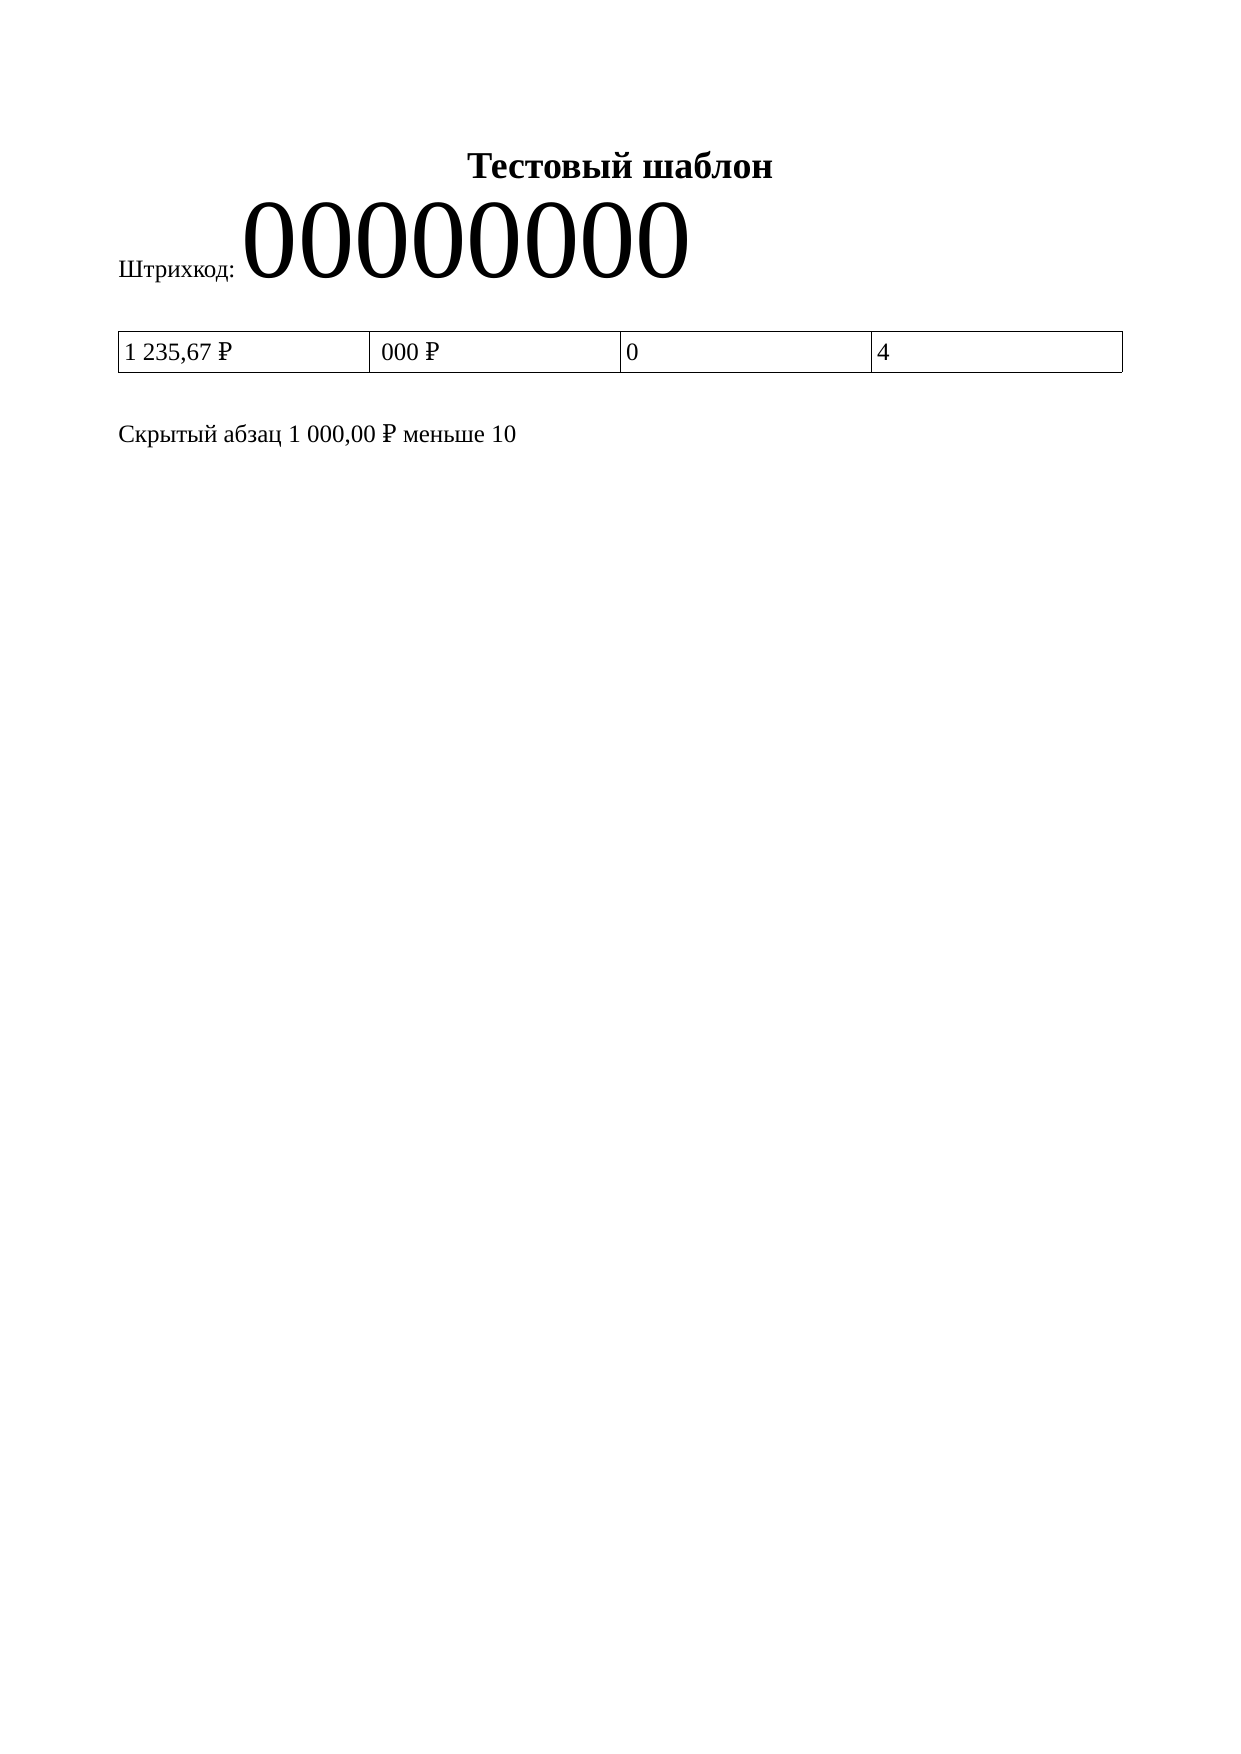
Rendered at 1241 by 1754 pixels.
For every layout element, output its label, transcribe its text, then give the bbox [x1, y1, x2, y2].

table_header 1 235,67 ₽ [119, 332, 369, 372]
subtitle Тестовый шаблон [118, 143, 1122, 187]
text Штрихкод: 00000000 [118, 199, 1122, 302]
table_header 4 [872, 332, 1122, 372]
table_header 0 [621, 332, 871, 372]
text Скрытый абзац 1 000,00 ₽ меньше 10 [118, 419, 1122, 448]
table_header 000 ₽ [370, 332, 620, 372]
